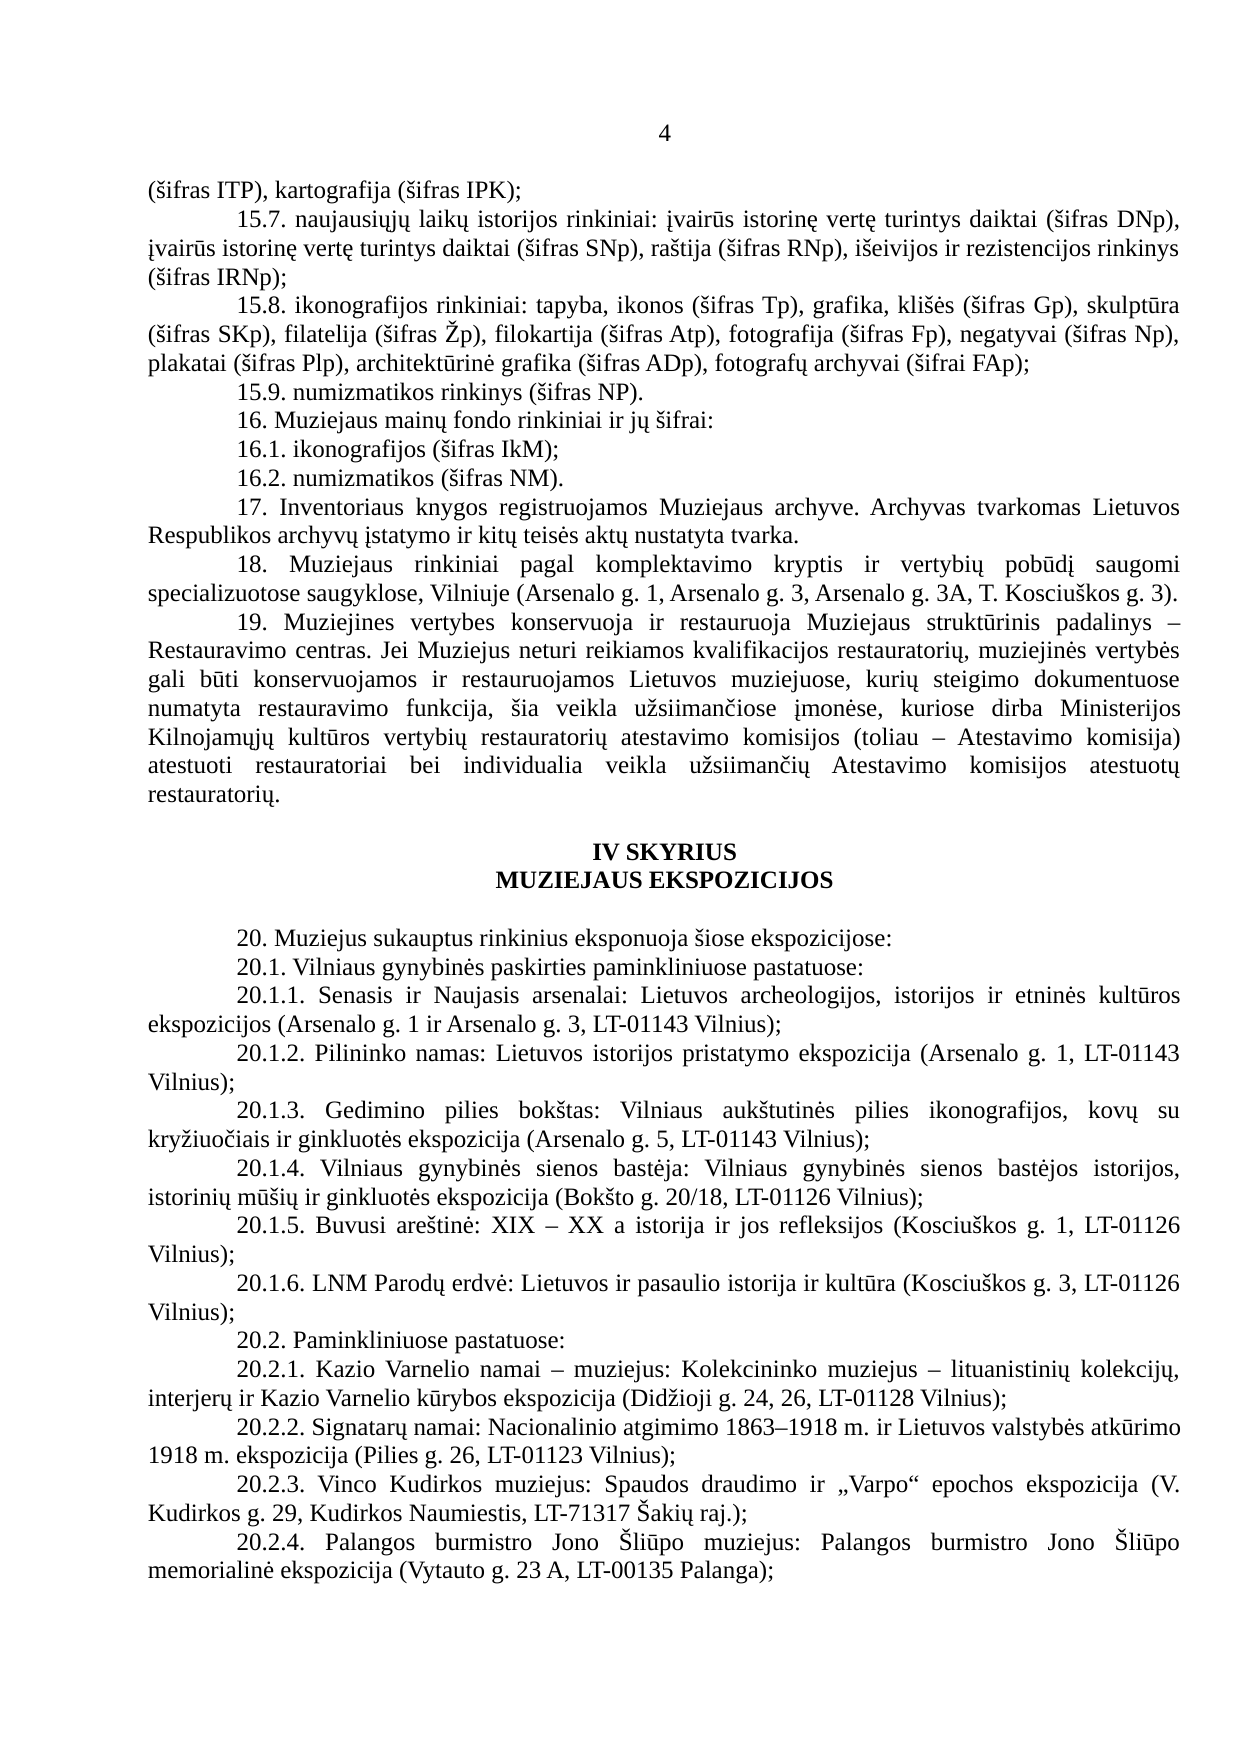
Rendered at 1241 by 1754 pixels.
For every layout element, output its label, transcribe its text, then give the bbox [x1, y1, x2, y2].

text 18. Muziejaus rinkiniai pagal komplektavimo kryptis ir vertybių pobūdį saugomi specializuotose saugyklose, Vilniuje (Arsenalo g. 1, Arsenalo g. 3, Arsenalo g. 3A, T. Kosciuškos g. 3). [148, 549, 1181, 607]
text 16. Muziejaus mainų fondo rinkiniai ir jų šifrai: [148, 406, 1181, 434]
text 20.2.2. Signatarų namai: Nacionalinio atgimimo 1863–1918 m. ir Lietuvos valstybės atkūrimo 1918 m. ekspozicija (Pilies g. 26, LT-01123 Vilnius); [148, 1412, 1181, 1469]
text 20.2.4. Palangos burmistro Jono Šliūpo muziejus: Palangos burmistro Jono Šliūpo memorialinė ekspozicija (Vytauto g. 23 A, LT-00135 Palanga); [148, 1527, 1181, 1584]
text 15.8. ikonografijos rinkiniai: tapyba, ikonos (šifras Tp), grafika, klišės (šifras Gp), skulptūra (šifras SKp), filatelija (šifras Žp), filokartija (šifras Atp), fotografija (šifras Fp), negatyvai (šifras Np), plakatai (šifras Plp), architektūrinė grafika (šifras ADp), fotografų archyvai (šifrai FAp); [148, 291, 1181, 377]
text IV SKYRIUS [148, 837, 1181, 866]
text 20.1.1. Senasis ir Naujasis arsenalai: Lietuvos archeologijos, istorijos ir etninės kultūros ekspozicijos (Arsenalo g. 1 ir Arsenalo g. 3, LT-01143 Vilnius); [148, 981, 1181, 1038]
text 20.2.1. Kazio Varnelio namai – muziejus: Kolekcininko muziejus – lituanistinių kolekcijų, interjerų ir Kazio Varnelio kūrybos ekspozicija (Didžioji g. 24, 26, LT-01128 Vilnius); [148, 1354, 1181, 1412]
text 20.1. Vilniaus gynybinės paskirties paminkliniuose pastatuose: [148, 952, 1181, 981]
text 20.1.3. Gedimino pilies bokštas: Vilniaus aukštutinės pilies ikonografijos, kovų su kryžiuočiais ir ginkluotės ekspozicija (Arsenalo g. 5, LT-01143 Vilnius); [148, 1096, 1181, 1153]
text 20.1.2. Pilininko namas: Lietuvos istorijos pristatymo ekspozicija (Arsenalo g. 1, LT-01143 Vilnius); [148, 1038, 1181, 1096]
text 20.2. Paminkliniuose pastatuose: [148, 1326, 1181, 1354]
text 20.1.5. Buvusi areštinė: XIX – XX a istorija ir jos refleksijos (Kosciuškos g. 1, LT-01126 Vilnius); [148, 1211, 1181, 1268]
text 20. Muziejus sukauptus rinkinius eksponuoja šiose ekspozicijose: [148, 923, 1181, 952]
text MUZIEJAUS EKSPOZICIJOS [148, 866, 1181, 894]
text 16.2. numizmatikos (šifras NM). [148, 463, 1181, 492]
text 17. Inventoriaus knygos registruojamos Muziejaus archyve. Archyvas tvarkomas Lietuvos Respublikos archyvų įstatymo ir kitų teisės aktų nustatyta tvarka. [148, 492, 1181, 549]
text 19. Muziejines vertybes konservuoja ir restauruoja Muziejaus struktūrinis padalinys – Restauravimo centras. Jei Muziejus neturi reikiamos kvalifikacijos restauratorių, muziejinės vertybės gali būti konservuojamos ir restauruojamos Lietuvos muziejuose, kurių steigimo dokumentuose numatyta restauravimo funkcija, šia veikla užsiimančiose įmonėse, kuriose dirba Ministerijos Kilnojamųjų kultūros vertybių restauratorių atestavimo komisijos (toliau – Atestavimo komisija) atestuoti restauratoriai bei individualia veikla užsiimančių Atestavimo komisijos atestuotų restauratorių. [148, 607, 1181, 808]
text 16.1. ikonografijos (šifras IkM); [148, 434, 1181, 463]
text 20.2.3. Vinco Kudirkos muziejus: Spaudos draudimo ir „Varpo“ epochos ekspozicija (V. Kudirkos g. 29, Kudirkos Naumiestis, LT-71317 Šakių raj.); [148, 1469, 1181, 1527]
text (šifras ITP), kartografija (šifras IPK); [148, 176, 1181, 204]
text 15.9. numizmatikos rinkinys (šifras NP). [148, 377, 1181, 406]
text 20.1.4. Vilniaus gynybinės sienos bastėja: Vilniaus gynybinės sienos bastėjos istorijos, istorinių mūšių ir ginkluotės ekspozicija (Bokšto g. 20/18, LT-01126 Vilnius); [148, 1153, 1181, 1211]
text 20.1.6. LNM Parodų erdvė: Lietuvos ir pasaulio istorija ir kultūra (Kosciuškos g. 3, LT-01126 Vilnius); [148, 1268, 1181, 1326]
text 15.7. naujausiųjų laikų istorijos rinkiniai: įvairūs istorinę vertę turintys daiktai (šifras DNp), įvairūs istorinę vertę turintys daiktai (šifras SNp), raštija (šifras RNp), išeivijos ir rezistencijos rinkinys (šifras IRNp); [148, 204, 1181, 291]
